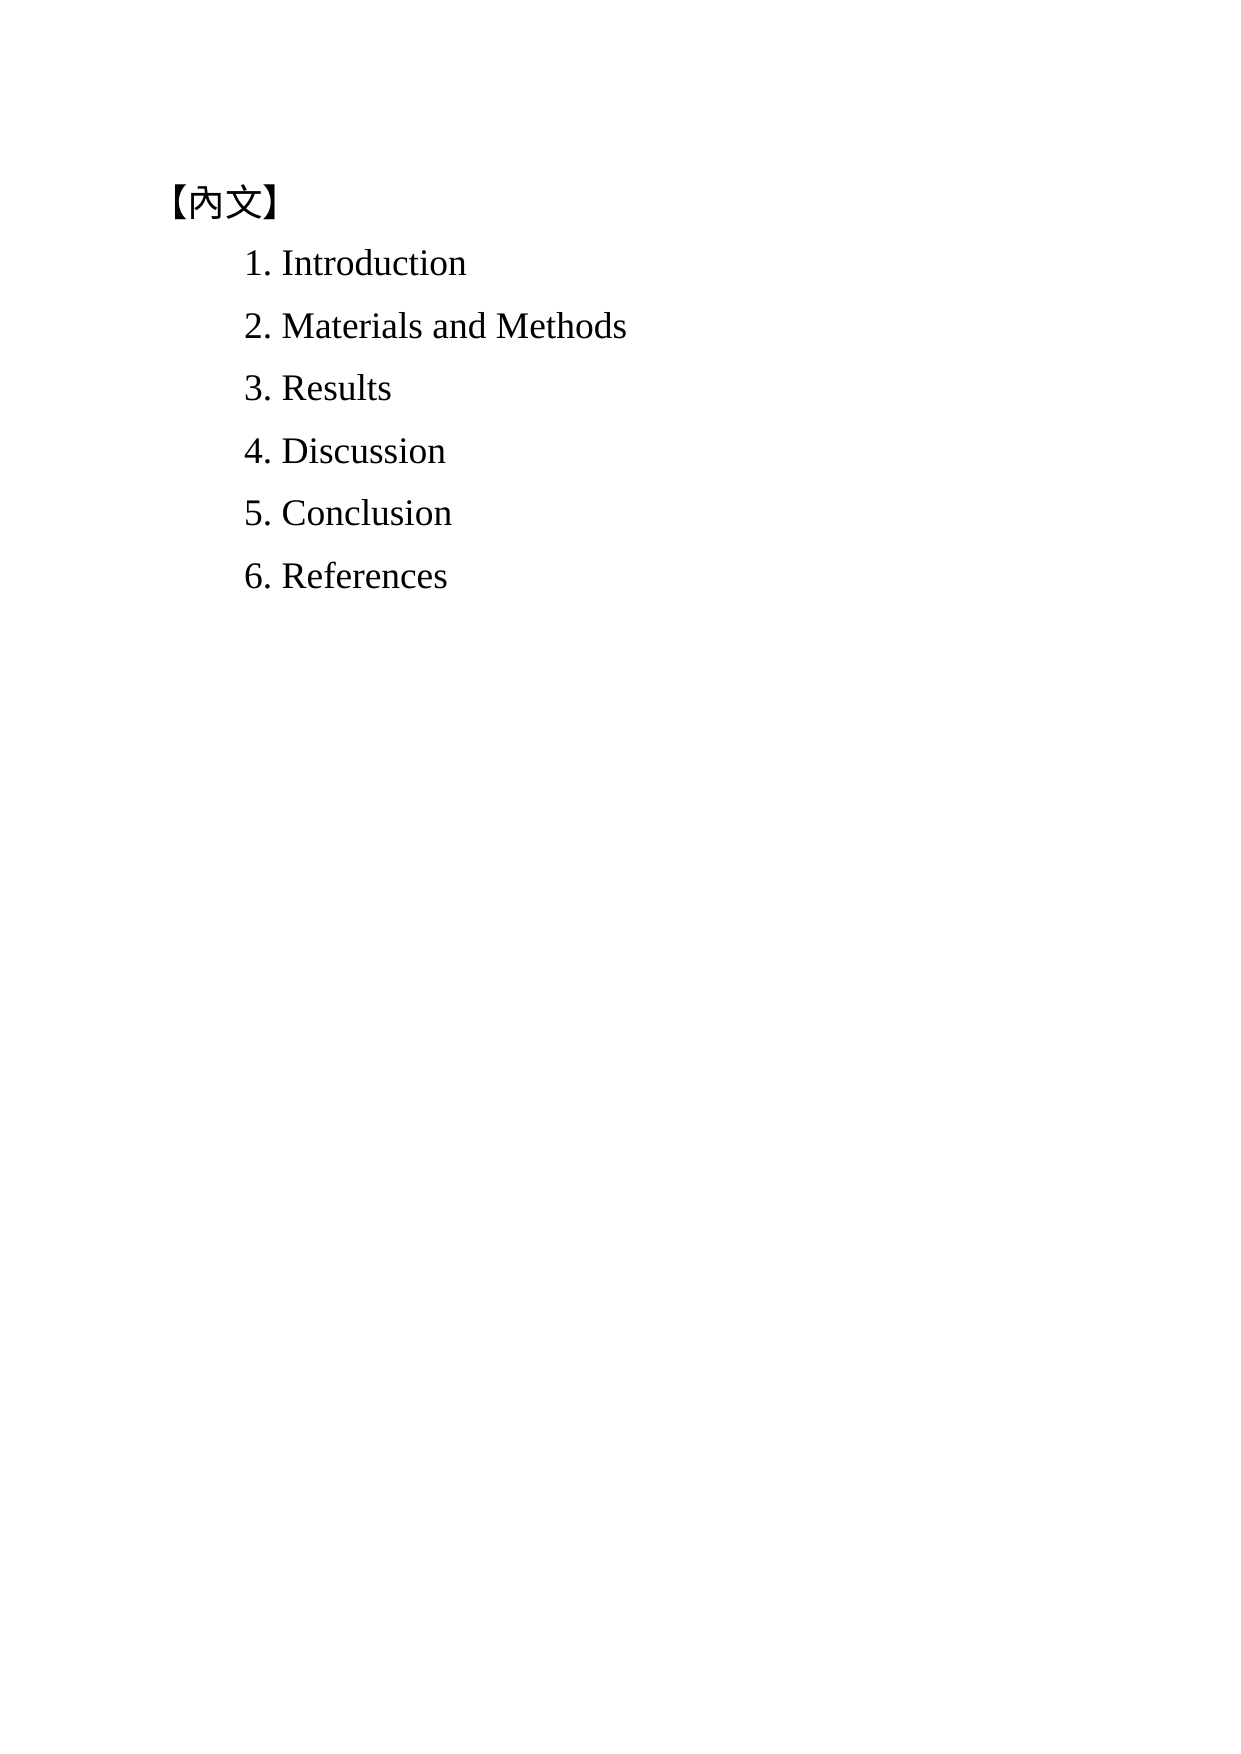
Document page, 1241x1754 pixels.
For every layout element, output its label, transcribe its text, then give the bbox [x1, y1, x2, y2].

list Introduction [244, 221, 1069, 283]
list Conclusion [244, 471, 1069, 533]
list Results [244, 346, 1069, 408]
text 【內文】 [150, 158, 1069, 221]
list Materials and Methods [244, 283, 1069, 346]
list References [244, 533, 1069, 596]
list Discussion [244, 408, 1069, 471]
